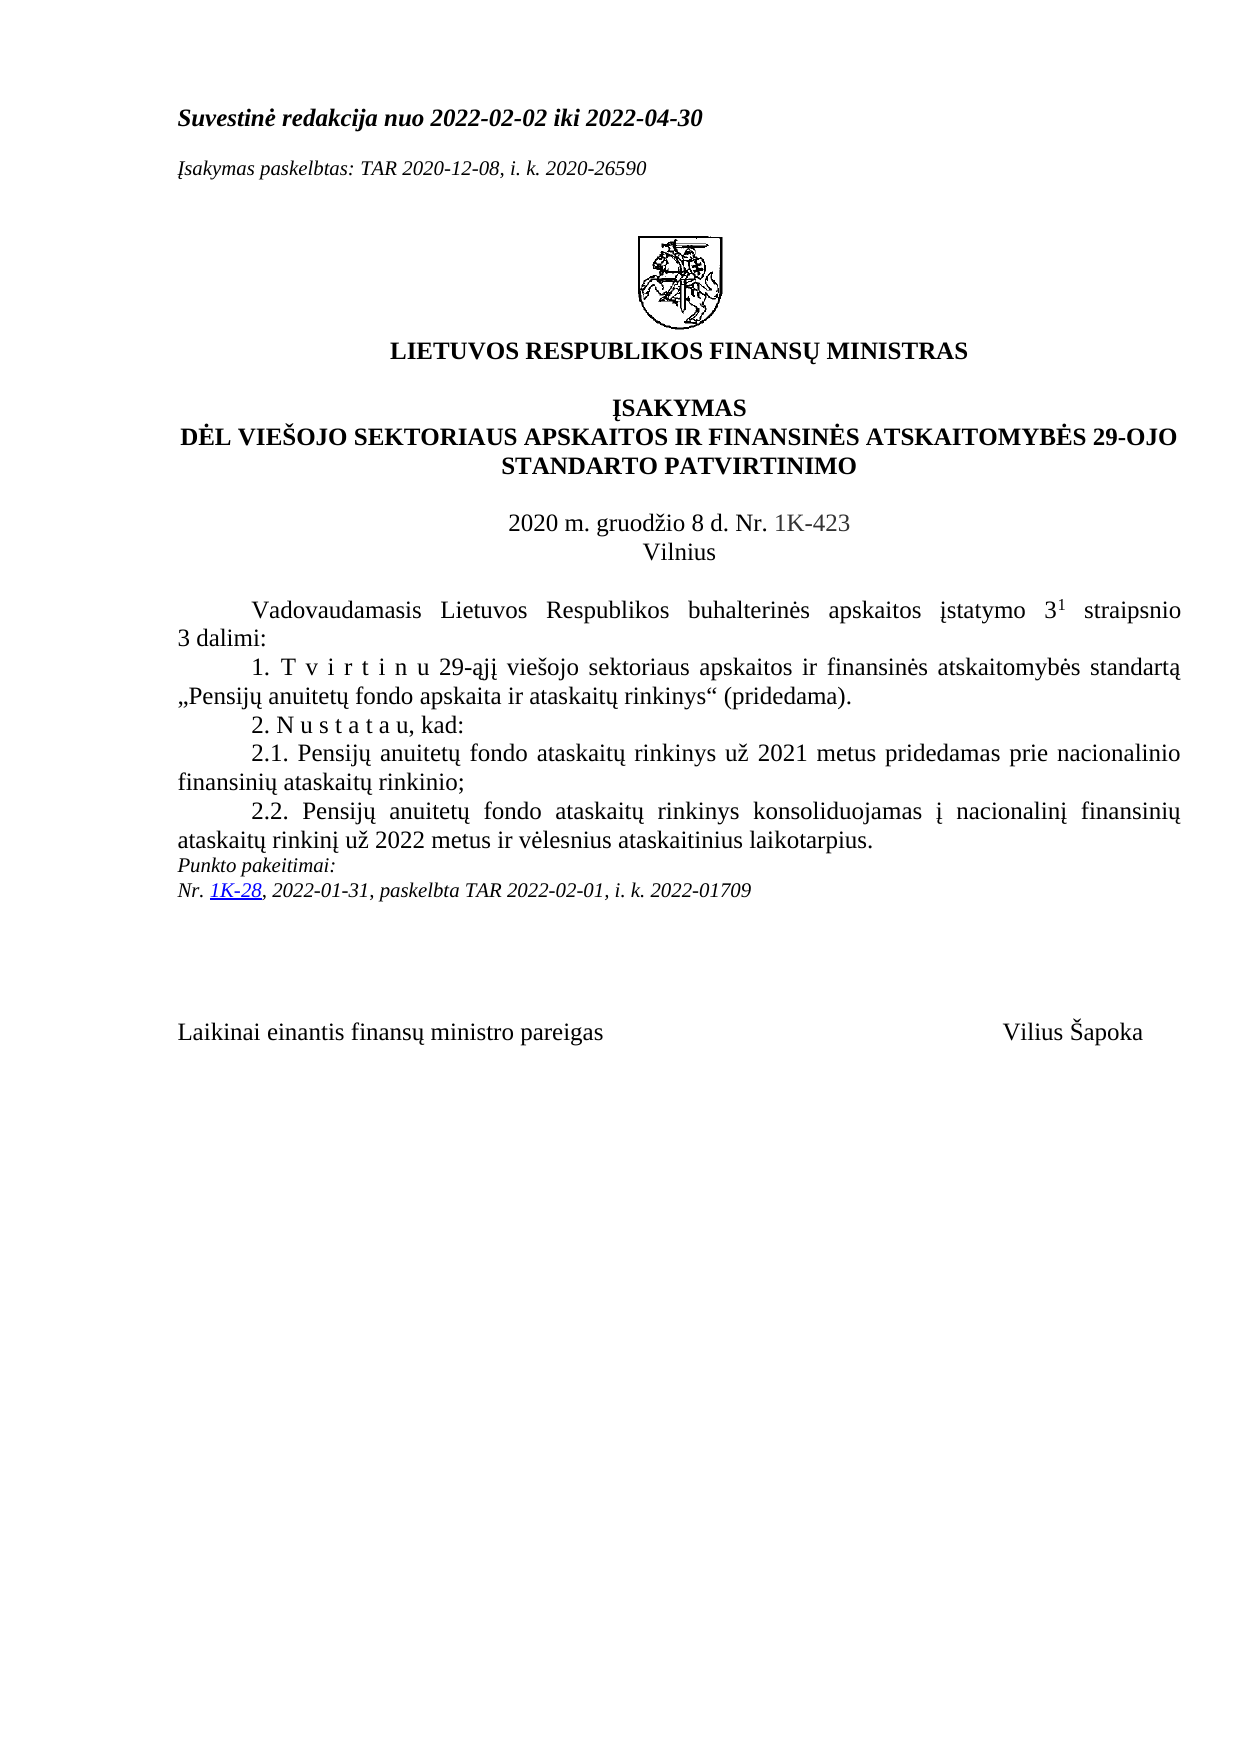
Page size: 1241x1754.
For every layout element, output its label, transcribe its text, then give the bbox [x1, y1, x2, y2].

text 2.2. Pensijų anuitetų fondo ataskaitų rinkinys konsoliduojamas į nacionalinį finansinių ataskaitų rinkinį už 2022 metus ir vėlesnius ataskaitinius laikotarpius. [177, 796, 1181, 853]
text 1. T v i r t i n u 29-ąjį viešojo sektoriaus apskaitos ir finansinės atskaitomybės standartą „Pensijų anuitetų fondo apskaita ir ataskaitų rinkinys“ (pridedama). [177, 652, 1181, 710]
text Punkto pakeitimai: [177, 853, 1181, 877]
text LIETUVOS RESPUBLIKOS FINANSŲ MINISTRAS [177, 336, 1181, 365]
text Vadovaudamasis Lietuvos Respublikos buhalterinės apskaitos įstatymo 31 straipsnio 3 dalimi: [177, 595, 1181, 652]
text 2020 m. gruodžio 8 d. Nr. 1K-423 [177, 508, 1181, 537]
text 2. N u s t a t a u, kad: [177, 710, 1181, 738]
text DĖL VIEŠOJO SEKTORIAUS APSKAITOS IR FINANSINĖS ATSKAITOMYBĖS 29-OJO STANDARTO PATVIRTINIMO [177, 422, 1181, 480]
text Vilnius [177, 537, 1181, 566]
text ĮSAKYMAS [177, 393, 1181, 422]
text Laikinai einantis finansų ministro pareigas Vilius Šapoka [177, 1017, 1181, 1045]
text Nr. 1K-28, 2022-01-31, paskelbta TAR 2022-02-01, i. k. 2022-01709 [177, 877, 1181, 902]
text 2.1. Pensijų anuitetų fondo ataskaitų rinkinys už 2021 metus pridedamas prie nacionalinio finansinių ataskaitų rinkinio; [177, 738, 1181, 796]
text Įsakymas paskelbtas: TAR 2020-12-08, i. k. 2020-26590 [177, 156, 1181, 180]
text Suvestinė redakcija nuo 2022-02-02 iki 2022-04-30 [177, 103, 1181, 132]
